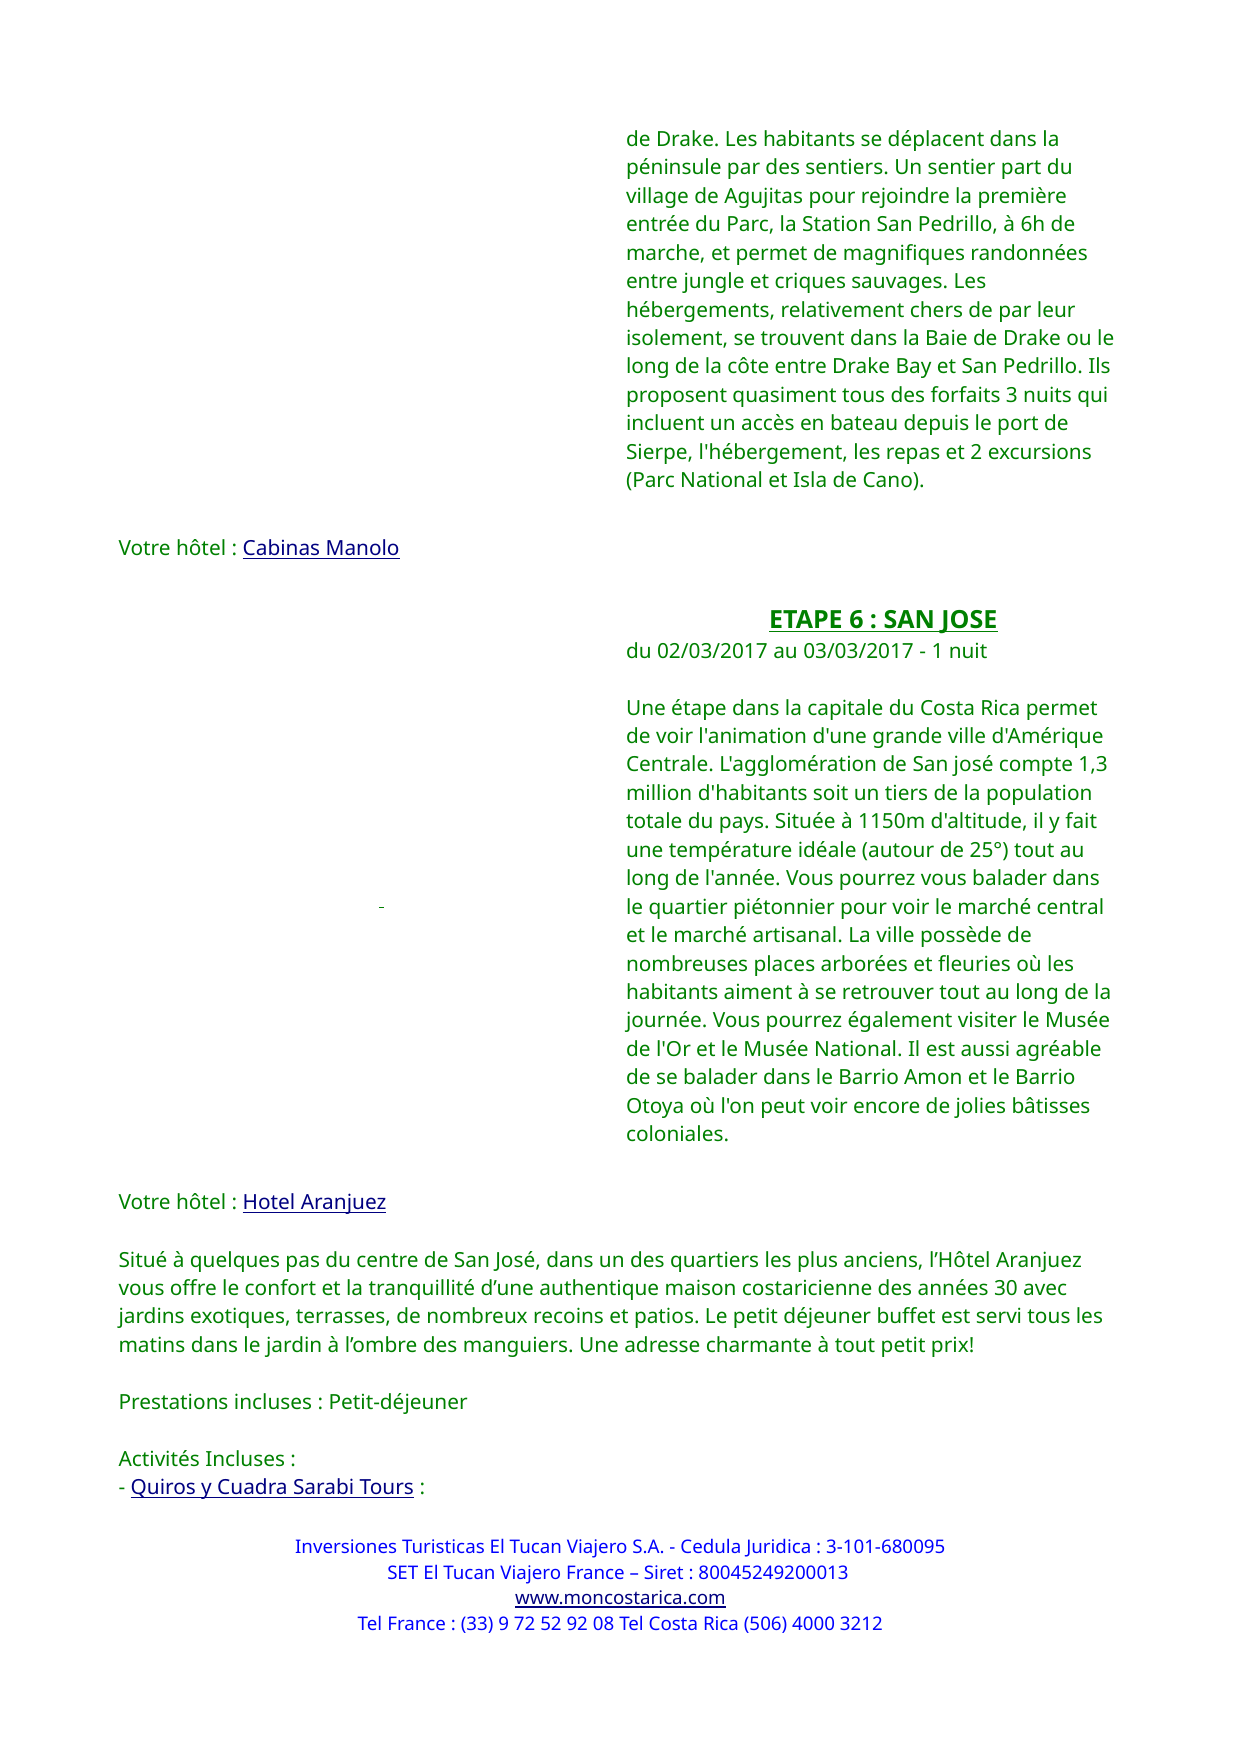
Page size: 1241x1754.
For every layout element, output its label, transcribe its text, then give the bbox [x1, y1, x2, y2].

text Prestations incluses : Petit-déjeuner [118, 1387, 1122, 1416]
table_header de Drake. Les habitants se déplacent dans la péninsule par des sentiers. Un sentier part du village de Agujitas pour rejoindre la première entrée du Parc, la Station San Pedrillo, à 6h de marche, et permet de magnifiques randonnées entre jungle et criques sauvages. Les hébergements, relativement chers de par leur isolement, se trouvent dans la Baie de Drake ou le long de la côte entre Drake Bay et San Pedrillo. Ils proposent quasiment tous des forfaits 3 nuits qui incluent un accès en bateau depuis le port de Sierpe, l'hébergement, les repas et 2 excursions (Parc National et Isla de Cano). [620, 118, 1122, 499]
table_header [118, 118, 620, 499]
text Activités Incluses : [118, 1444, 1122, 1472]
text Situé à quelques pas du centre de San José, dans un des quartiers les plus anciens, l’Hôtel Aranjuez vous offre le confort et la tranquillité d’une authentique maison costaricienne des années 30 avec jardins exotiques, terrasses, de nombreux recoins et patios. Le petit déjeuner buffet est servi tous les matins dans le jardin à l’ombre des manguiers. Une adresse charmante à tout petit prix! [118, 1245, 1122, 1358]
text Votre hôtel : Cabinas Manolo [118, 533, 1122, 562]
table_header [118, 596, 620, 1153]
table_header ETAPE 6 : SAN JOSE du 02/03/2017 au 03/03/2017 - 1 nuit Une étape dans la capitale du Costa Rica permet de voir l'animation d'une grande ville d'Amérique Centrale. L'agglomération de San josé compte 1,3 million d'habitants soit un tiers de la population totale du pays. Située à 1150m d'altitude, il y fait une température idéale (autour de 25°) tout au long de l'année. Vous pourrez vous balader dans le quartier piétonnier pour voir le marché central et le marché artisanal. La ville possède de nombreuses places arborées et fleuries où les habitants aiment à se retrouver tout au long de la journée. Vous pourrez également visiter le Musée de l'Or et le Musée National. Il est aussi agréable de se balader dans le Barrio Amon et le Barrio Otoya où l'on peut voir encore de jolies bâtisses coloniales. [620, 596, 1122, 1153]
text - Quiros y Cuadra Sarabi Tours : [118, 1472, 1122, 1501]
text Votre hôtel : Hotel Aranjuez [118, 1187, 1122, 1216]
